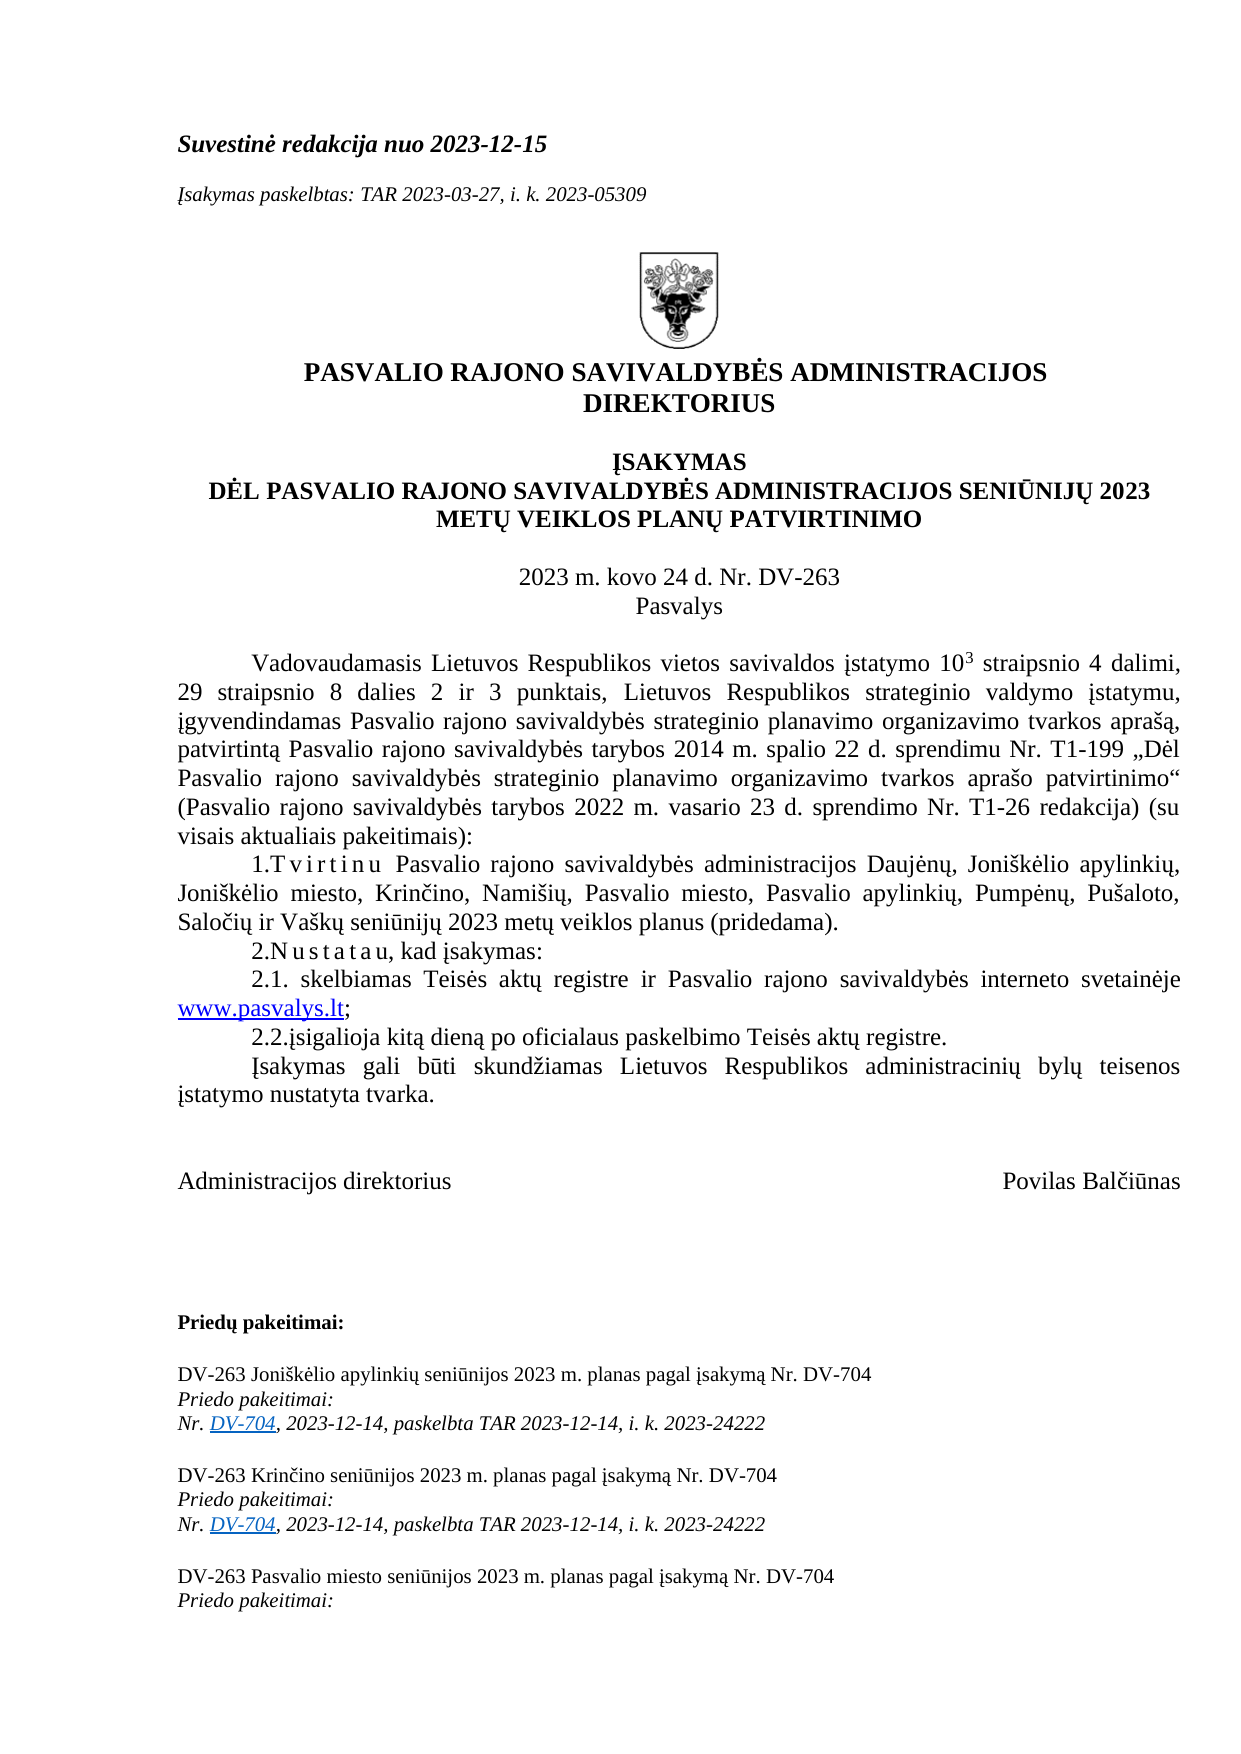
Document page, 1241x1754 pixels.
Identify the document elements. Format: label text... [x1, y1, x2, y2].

text Priedo pakeitimai: [177, 1588, 1181, 1612]
text Priedų pakeitimai: [177, 1309, 1181, 1334]
text Įsakymas paskelbtas: TAR 2023-03-27, i. k. 2023-05309 [177, 182, 1181, 206]
text Nr. DV-704, 2023-12-14, paskelbta TAR 2023-12-14, i. k. 2023-24222 [177, 1511, 1181, 1536]
text Suvestinė redakcija nuo 2023-12-15 [177, 129, 1181, 158]
text Administracijos direktorius Povilas Balčiūnas [177, 1166, 1181, 1194]
text Pasvalys [177, 591, 1181, 619]
text 1. Tvirtinu Pasvalio rajono savivaldybės administracijos Daujėnų, Joniškėlio apylinkių, Joniškėlio miesto, Krinčino, Namišių, Pasvalio miesto, Pasvalio apylinkių, Pumpėnų, Pušaloto, Saločių ir Vaškų seniūnijų 2023 metų veiklos planus (pridedama). [177, 849, 1181, 936]
text DV-263 Pasvalio miesto seniūnijos 2023 m. planas pagal įsakymą Nr. DV-704 [177, 1564, 1181, 1588]
text Priedo pakeitimai: [177, 1487, 1181, 1511]
text DV-263 Joniškėlio apylinkių seniūnijos 2023 m. planas pagal įsakymą Nr. DV-704 [177, 1362, 1181, 1386]
text 2. Nustatau, kad įsakymas: [177, 936, 1181, 964]
text Nr. DV-704, 2023-12-14, paskelbta TAR 2023-12-14, i. k. 2023-24222 [177, 1411, 1181, 1434]
text 2023 m. kovo 24 d. Nr. DV-263 [177, 562, 1181, 591]
text Vadovaudamasis Lietuvos Respublikos vietos savivaldos įstatymo 103 straipsnio 4 dalimi, 29 straipsnio 8 dalies 2 ir 3 punktais, Lietuvos Respublikos strateginio valdymo įstatymu, įgyvendindamas Pasvalio rajono savivaldybės strateginio planavimo organizavimo tvarkos aprašą, patvirtintą Pasvalio rajono savivaldybės tarybos 2014 m. spalio 22 d. sprendimu Nr. T1-199 „Dėl Pasvalio rajono savivaldybės strateginio planavimo organizavimo tvarkos aprašo patvirtinimo“ (Pasvalio rajono savivaldybės tarybos 2022 m. vasario 23 d. sprendimo Nr. T1-26 redakcija) (su visais aktualiais pakeitimais): [177, 648, 1181, 849]
text direktorius [177, 387, 1181, 418]
text DV-263 Krinčino seniūnijos 2023 m. planas pagal įsakymą Nr. DV-704 [177, 1463, 1181, 1487]
text Įsakymas gali būti skundžiamas Lietuvos Respublikos administracinių bylų teisenos įstatymo nustatyta tvarka. [177, 1051, 1181, 1108]
text Dėl PASVALIO RAJONO SAVIVALDYBĖS ADMINISTRACIJOS SENIŪNIJŲ 2023 METŲ VEIKLOS PLANų PATVIRTINIMO [177, 476, 1181, 533]
text 2.1. skelbiamas Teisės aktų registre ir Pasvalio rajono savivaldybės interneto svetainėje www.pasvalys.lt; [177, 964, 1181, 1022]
text Įsakymas [177, 447, 1181, 476]
text Pasvalio rajono savivaldybės administracijos [177, 356, 1181, 387]
text Priedo pakeitimai: [177, 1386, 1181, 1411]
text 2.2. įsigalioja kitą dieną po oficialaus paskelbimo Teisės aktų registre. [177, 1022, 1181, 1051]
